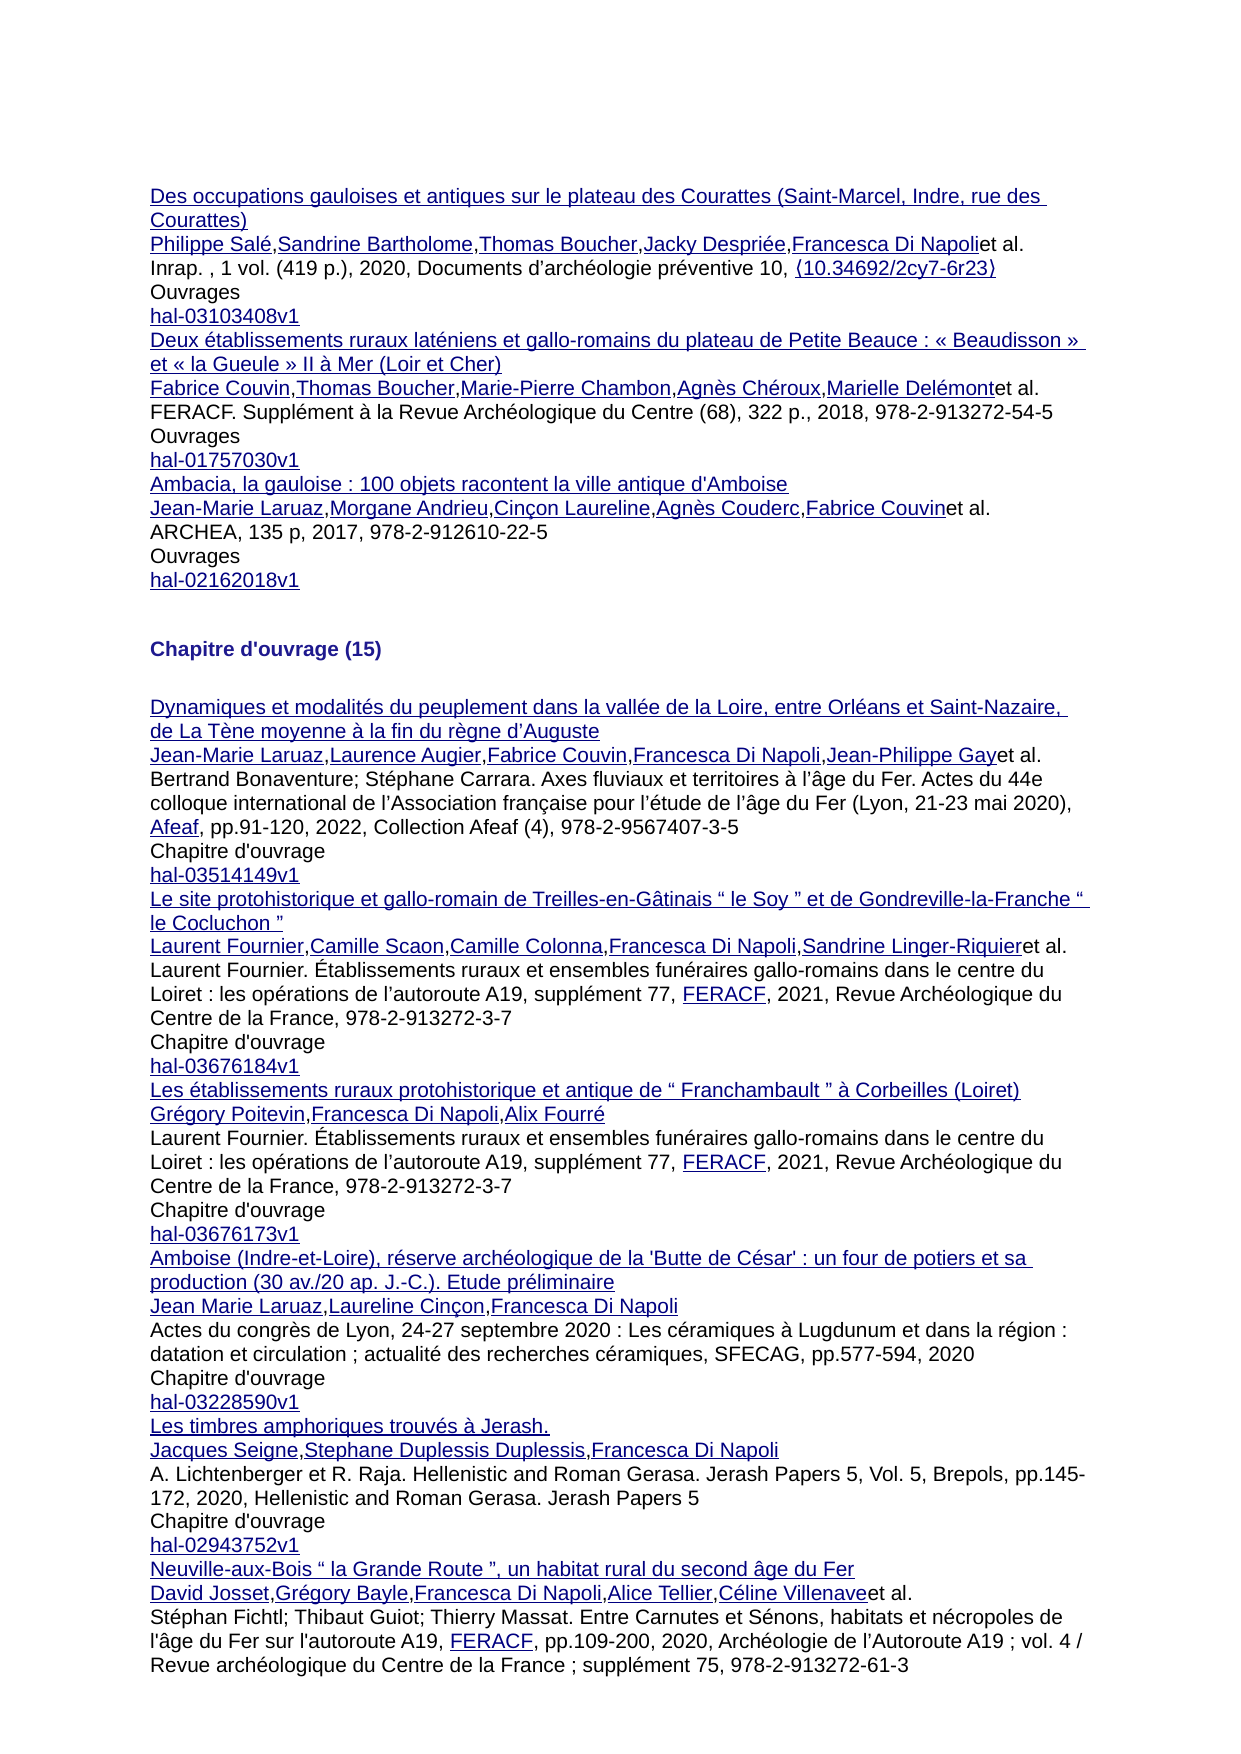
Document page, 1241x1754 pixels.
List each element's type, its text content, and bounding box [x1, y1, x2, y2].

table_cell Les établissements ruraux protohistorique et antique de “ Franchambault ” à Corbeilles (Loiret) Grégory Poitevin,Francesca Di Napoli,Alix Fourré Laurent Fournier. Établissements ruraux et ensembles funéraires gallo-romains dans le centre du Loiret : les opérations de l’autoroute A19, supplément 77, FERACF, 2021, Revue Archéologique du Centre de la France, 978-2-913272-3-7 Chapitre d'ouvrage hal-03676173v1 [150, 1078, 1090, 1246]
table_cell Amboise (Indre-et-Loire), réserve archéologique de la 'Butte de César' : un four de potiers et sa production (30 av./20 ap. J.-C.). Etude préliminaire Jean Marie Laruaz,Laureline Cinçon,Francesca Di Napoli Actes du congrès de Lyon, 24-27 septembre 2020 : Les céramiques à Lugdunum et dans la région : datation et circulation ; actualité des recherches céramiques, SFECAG, pp.577-594, 2020 Chapitre d'ouvrage hal-03228590v1 [150, 1246, 1090, 1413]
table_cell Les timbres amphoriques trouvés à Jerash. Jacques Seigne,Stephane Duplessis Duplessis,Francesca Di Napoli A. Lichtenberger et R. Raja. Hellenistic and Roman Gerasa. Jerash Papers 5, Vol. 5, Brepols, pp.145-172, 2020, Hellenistic and Roman Gerasa. Jerash Papers 5 Chapitre d'ouvrage hal-02943752v1 [150, 1414, 1090, 1557]
table_cell Deux établissements ruraux laténiens et gallo-romains du plateau de Petite Beauce : « Beaudisson » et « la Gueule » II à Mer (Loir et Cher) Fabrice Couvin,Thomas Boucher,Marie-Pierre Chambon,Agnès Chéroux,Marielle Delémontet al. FERACF. Supplément à la Revue Archéologique du Centre (68), 322 p., 2018, 978-2-913272-54-5 Ouvrages hal-01757030v1 [150, 328, 1090, 472]
table_cell Ambacia, la gauloise : 100 objets racontent la ville antique d'Amboise Jean-Marie Laruaz,Morgane Andrieu,Cinçon Laureline,Agnès Couderc,Fabrice Couvinet al. ARCHEA, 135 p, 2017, 978-2-912610-22-5 Ouvrages hal-02162018v1 [150, 472, 1090, 592]
table_cell Le site protohistorique et gallo-romain de Treilles-en-Gâtinais “ le Soy ” et de Gondreville-la-Franche “ [150, 886, 1090, 907]
table_header Dynamiques et modalités du peuplement dans la vallée de la Loire, entre Orléans et Saint-Nazaire, de La Tène moyenne à la fin du règne d’Auguste Jean-Marie Laruaz,Laurence Augier,Fabrice Couvin,Francesca Di Napoli,Jean-Philippe Gayet al. Bertrand Bonaventure; Stéphane Carrara. Axes fluviaux et territoires à l’âge du Fer. Actes du 44e colloque international de l’Association française pour l’étude de l’âge du Fer (Lyon, 21-23 mai 2020), Afeaf, pp.91-120, 2022, Collection Afeaf (4), 978-2-9567407-3-5 Chapitre d'ouvrage hal-03514149v1 [150, 695, 1090, 886]
table_header Des occupations gauloises et antiques sur le plateau des Courattes (Saint-Marcel, Indre, rue des Courattes) Philippe Salé,Sandrine Bartholome,Thomas Boucher,Jacky Despriée,Francesca Di Napoliet al. Inrap. , 1 vol. (419 p.), 2020, Documents d’archéologie préventive 10, ⟨10.34692/2cy7-6r23⟩ Ouvrages hal-03103408v1 [150, 184, 1090, 328]
subtitle Chapitre d'ouvrage (15) [150, 636, 1090, 660]
table_cell le Cocluchon ” Laurent Fournier,Camille Scaon,Camille Colonna,Francesca Di Napoli,Sandrine Linger-Riquieret al. Laurent Fournier. Établissements ruraux et ensembles funéraires gallo-romains dans le centre du Loiret : les opérations de l’autoroute A19, supplément 77, FERACF, 2021, Revue Archéologique du Centre de la France, 978-2-913272-3-7 Chapitre d'ouvrage hal-03676184v1 [150, 908, 1090, 1078]
table_cell Neuville-aux-Bois “ la Grande Route ”, un habitat rural du second âge du Fer David Josset,Grégory Bayle,Francesca Di Napoli,Alice Tellier,Céline Villenaveet al. Stéphan Fichtl; Thibaut Guiot; Thierry Massat. Entre Carnutes et Sénons, habitats et nécropoles de l'âge du Fer sur l'autoroute A19, FERACF, pp.109-200, 2020, Archéologie de l’Autoroute A19 ; vol. 4 / Revue archéologique du Centre de la France ; supplément 75, 978-2-913272-61-3 [150, 1557, 1090, 1677]
